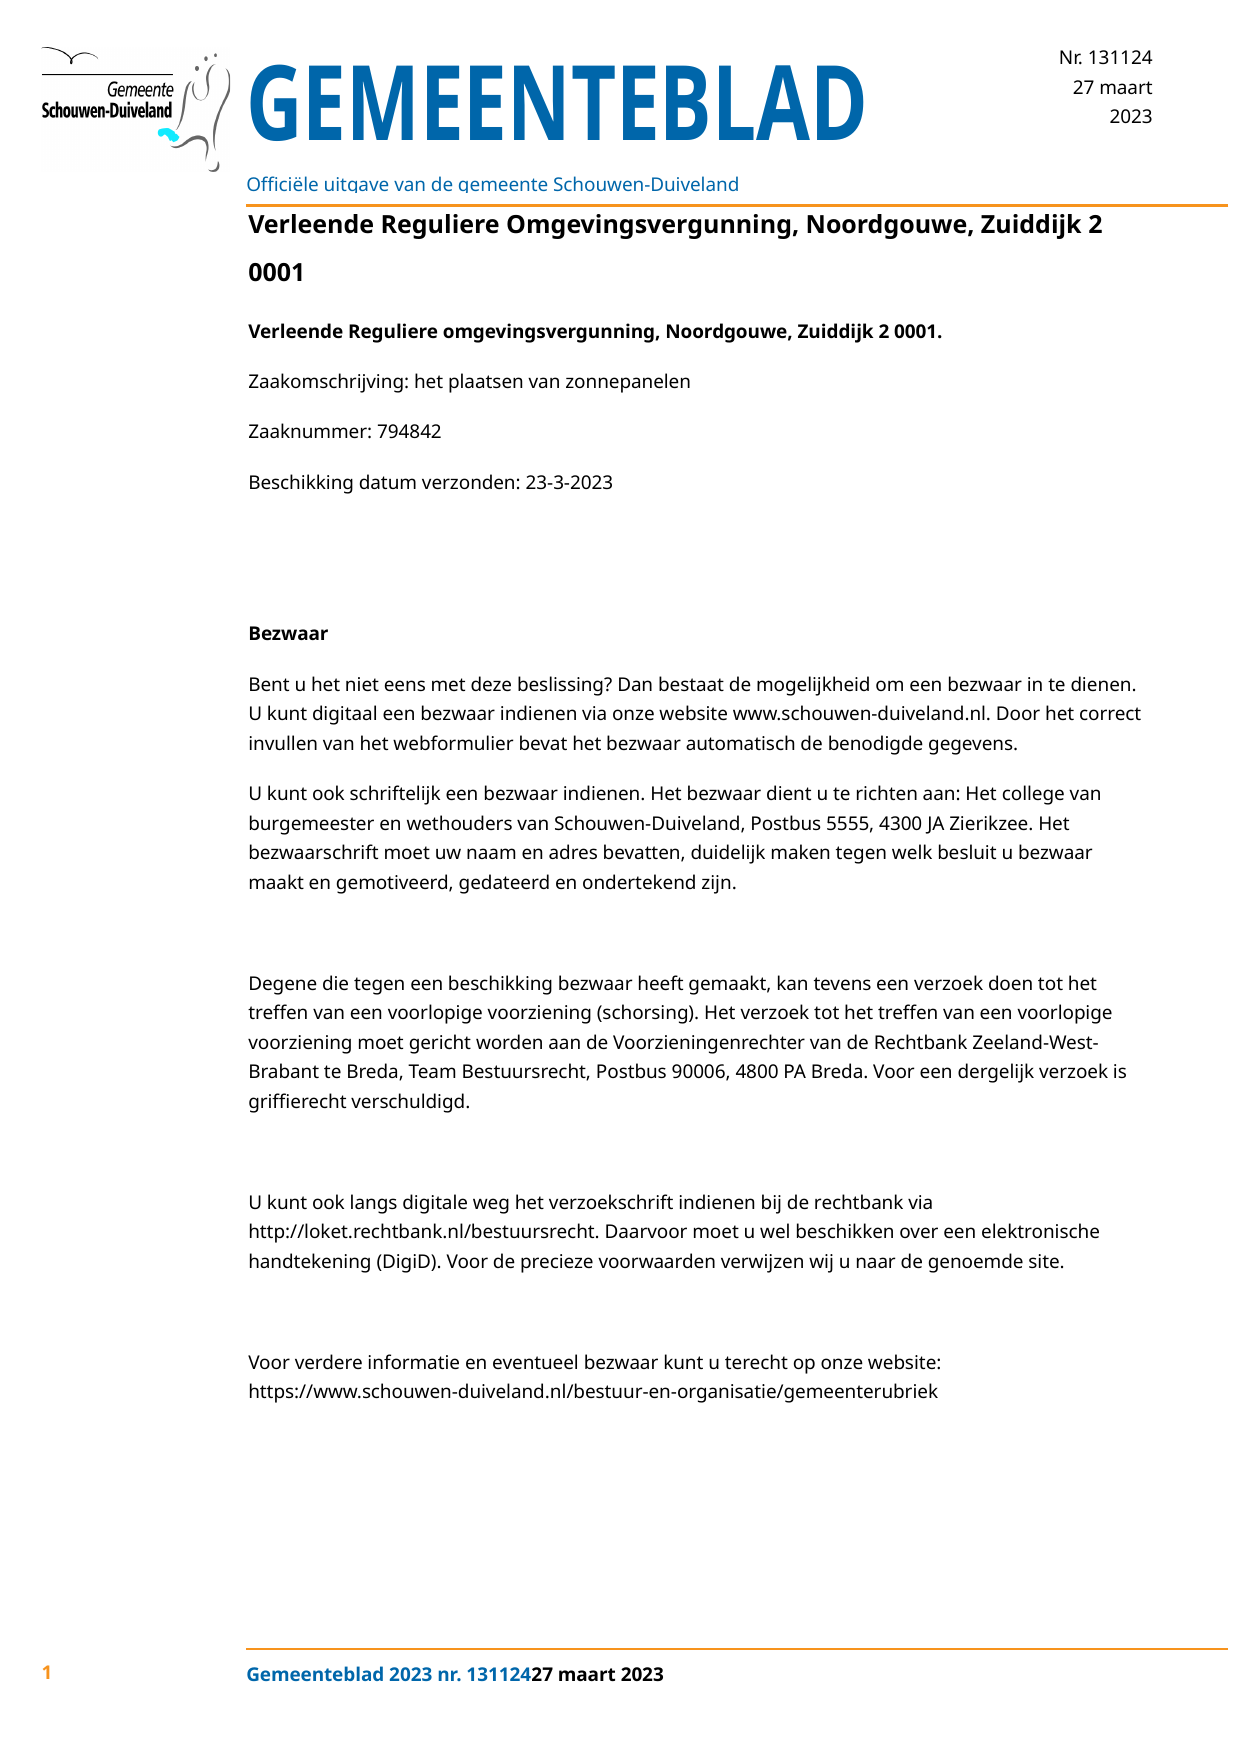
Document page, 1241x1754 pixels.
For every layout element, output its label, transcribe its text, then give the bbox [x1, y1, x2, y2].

text Zaakomschrijving: het plaatsen van zonnepanelen [248, 368, 1152, 394]
text U kunt ook langs digitale weg het verzoekschrift indienen bij de rechtbank via http://loket.rechtbank.nl/bestuursrecht. Daarvoor moet u wel beschikken over een elektronische handtekening (DigiD). Voor de precieze voorwaarden verwijzen wij u naar de genoemde site. [248, 1189, 1152, 1274]
text Bent u het niet eens met deze beslissing? Dan bestaat de mogelijkheid om een bezwaar in te dienen. U kunt digitaal een bezwaar indienen via onze website www.schouwen-duiveland.nl. Door het correct invullen van het webformulier bevat het bezwaar automatisch de benodigde gegevens. [248, 671, 1152, 756]
text Degene die tegen een beschikking bezwaar heeft gemaakt, kan tevens een verzoek doen tot het treffen van een voorlopige voorziening (schorsing). Het verzoek tot het treffen van een voorlopige voorziening moet gericht worden aan de Voorzieningenrechter van de Rechtbank Zeeland-West-Brabant te Breda, Team Bestuursrecht, Postbus 90006, 4800 PA Breda. Voor een dergelijk verzoek is griffierecht verschuldigd. [248, 970, 1152, 1114]
text Verleende Reguliere Omgevingsvergunning, Noordgouwe, Zuiddijk 2 0001 [248, 207, 1152, 288]
text Verleende Reguliere omgevingsvergunning, Noordgouwe, Zuiddijk 2 0001. [248, 318, 1152, 344]
text Zaaknummer: 794842 [248, 419, 1152, 444]
picture [41, 47, 231, 172]
text U kunt ook schriftelijk een bezwaar indienen. Het bezwaar dient u te richten aan: Het college van burgemeester en wethouders van Schouwen-Duiveland, Postbus 5555, 4300 JA Zierikzee. Het bezwaarschrift moet uw naam en adres bevatten, duidelijk maken tegen welk besluit u bezwaar maakt en gemotiveerd, gedateerd en ondertekend zijn. [248, 780, 1152, 895]
text Voor verdere informatie en eventueel bezwaar kunt u terecht op onze website: https://www.schouwen-duiveland.nl/bestuur-en-organisatie/gemeenterubriek [248, 1349, 1152, 1404]
text Beschikking datum verzonden: 23-3-2023 [248, 469, 1152, 495]
text Bezwaar [248, 620, 1152, 646]
